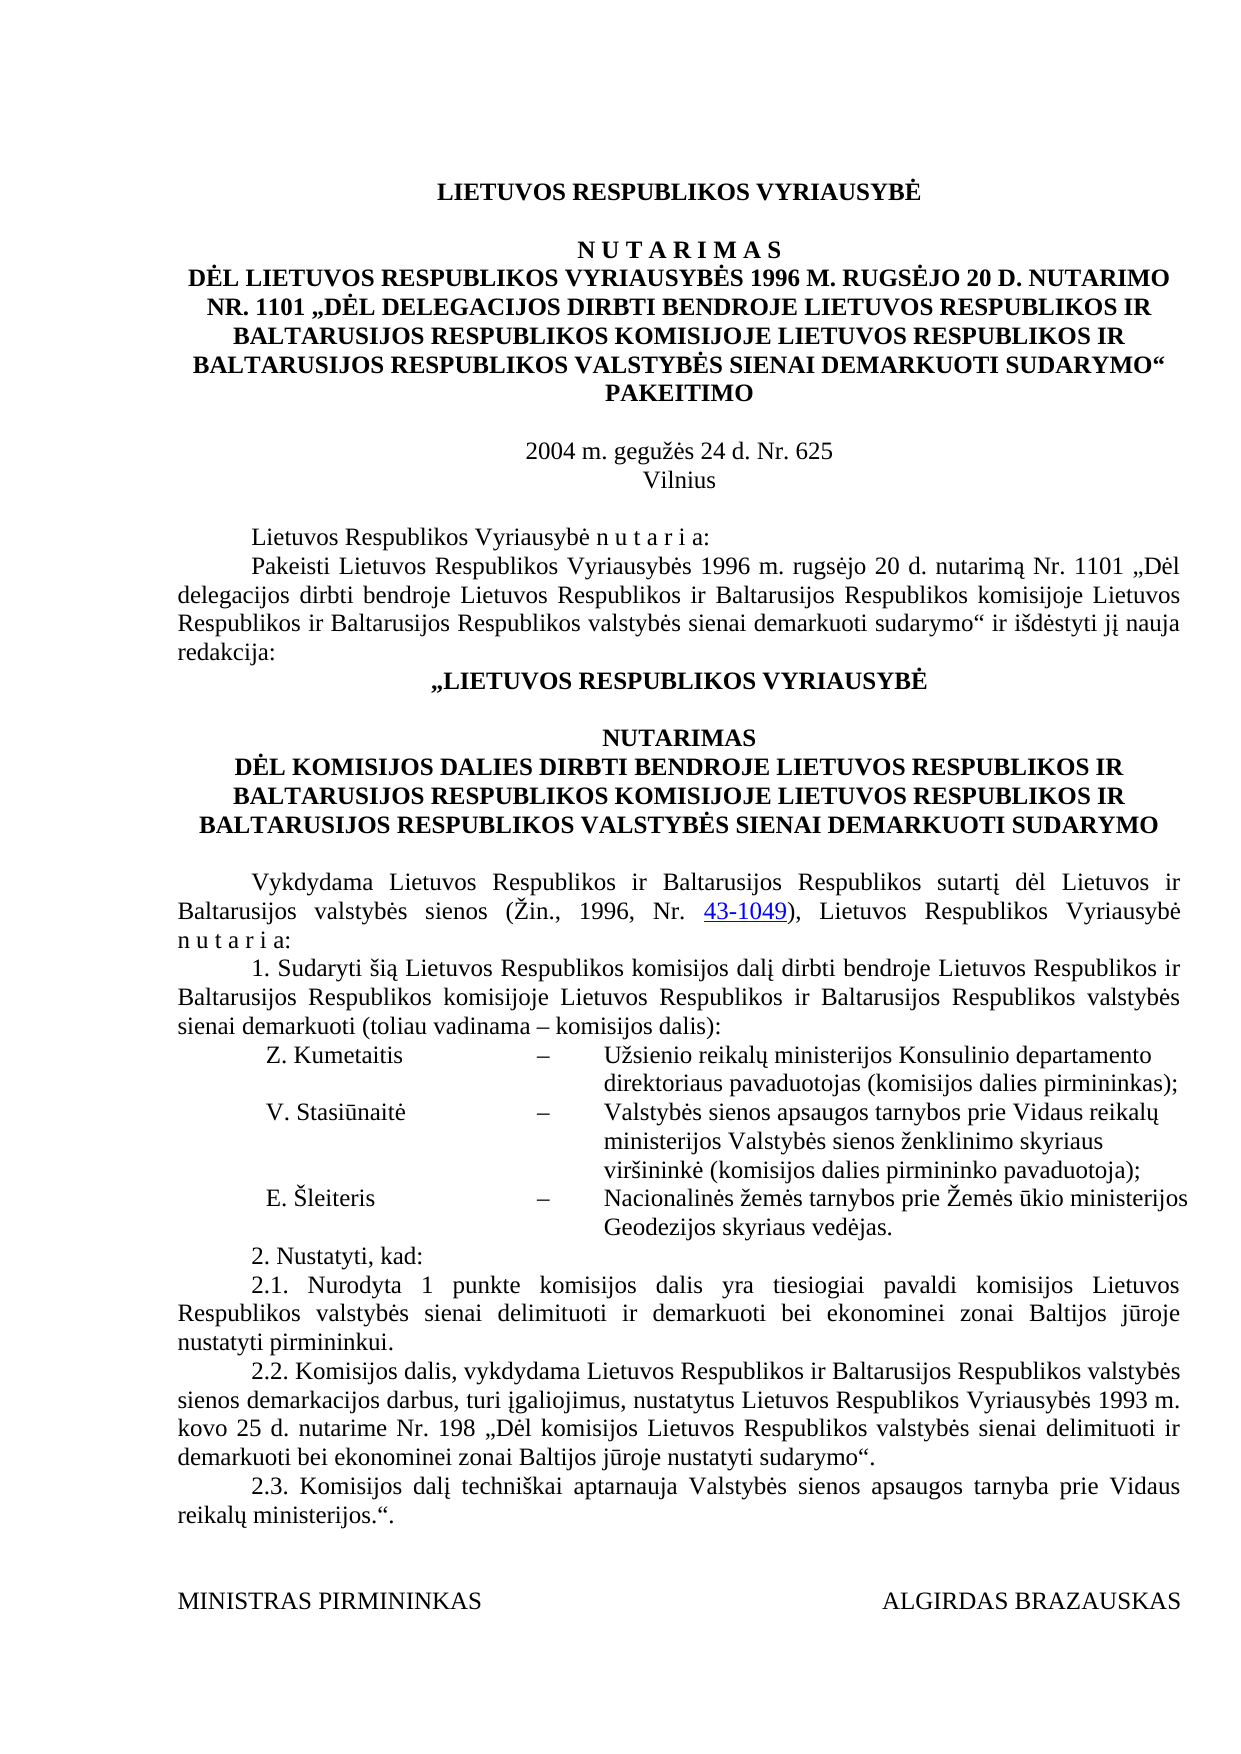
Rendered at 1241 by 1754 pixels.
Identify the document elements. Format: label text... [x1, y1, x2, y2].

text LIETUVOS RESPUBLIKOS VYRIAUSYBĖ [177, 177, 1181, 206]
text Vilnius [177, 465, 1181, 493]
text „LIETUVOS RESPUBLIKOS VYRIAUSYBĖ [177, 666, 1181, 695]
table_header – [519, 1040, 592, 1097]
table_cell Valstybės sienos apsaugos tarnybos prie Vidaus reikalų ministerijos Valstybės sienos ženklinimo skyriaus viršininkė (komisijos dalies pirmininko pavaduotoja); [592, 1097, 1204, 1183]
text 2.2. Komisijos dalis, vykdydama Lietuvos Respublikos ir Baltarusijos Respublikos valstybės sienos demarkacijos darbus, turi įgaliojimus, nustatytus Lietuvos Respublikos Vyriausybės 1993 m. kovo 25 d. nutarime Nr. 198 „Dėl komisijos Lietuvos Respublikos valstybės sienai delimituoti ir demarkuoti bei ekonominei zonai Baltijos jūroje nustatyti sudarymo“. [177, 1356, 1181, 1471]
text DĖL KOMISIJOS DALIES DIRBTI BENDROJE LIETUVOS RESPUBLIKOS IR [177, 752, 1181, 781]
table_cell – [519, 1097, 592, 1183]
table_cell E. Šleiteris [177, 1184, 519, 1241]
table_cell Nacionalinės žemės tarnybos prie Žemės ūkio ministerijos Geodezijos skyriaus vedėjas. [592, 1184, 1204, 1241]
text DĖL LIETUVOS RESPUBLIKOS VYRIAUSYBĖS 1996 M. RUGSĖJO 20 D. NUTARIMO NR. 1101 „DĖL DELEGACIJOS DIRBTI BENDROJE LIETUVOS RESPUBLIKOS IR BALTARUSIJOS RESPUBLIKOS KOMISIJOJE LIETUVOS RESPUBLIKOS IR BALTARUSIJOS RESPUBLIKOS VALSTYBĖS SIENAI DEMARKUOTI SUDARYMO“ PAKEITIMO [177, 263, 1181, 407]
text 2004 m. gegužės 24 d. Nr. 625 [177, 436, 1181, 465]
text 2.1. Nurodyta 1 punkte komisijos dalis yra tiesiogiai pavaldi komisijos Lietuvos Respublikos valstybės sienai delimituoti ir demarkuoti bei ekonominei zonai Baltijos jūroje nustatyti pirmininkui. [177, 1270, 1181, 1356]
text Lietuvos Respublikos Vyriausybė nutaria: [177, 522, 1181, 551]
text NUTARIMAS [177, 723, 1181, 752]
text Pakeisti Lietuvos Respublikos Vyriausybės 1996 m. rugsėjo 20 d. nutarimą Nr. 1101 „Dėl delegacijos dirbti bendroje Lietuvos Respublikos ir Baltarusijos Respublikos komisijoje Lietuvos Respublikos ir Baltarusijos Respublikos valstybės sienai demarkuoti sudarymo“ ir išdėstyti jį nauja redakcija: [177, 551, 1181, 666]
text 2. Nustatyti, kad: [177, 1241, 1181, 1270]
text 1. Sudaryti šią Lietuvos Respublikos komisijos dalį dirbti bendroje Lietuvos Respublikos ir Baltarusijos Respublikos komisijoje Lietuvos Respublikos ir Baltarusijos Respublikos valstybės sienai demarkuoti (toliau vadinama – komisijos dalis): [177, 953, 1181, 1040]
table_cell – [519, 1184, 592, 1241]
table_header Z. Kumetaitis [177, 1040, 519, 1097]
text Vykdydama Lietuvos Respublikos ir Baltarusijos Respublikos sutartį dėl Lietuvos ir Baltarusijos valstybės sienos (Žin., 1996, Nr. 43-1049), Lietuvos Respublikos Vyriausybė nutaria: [177, 867, 1181, 953]
text BALTARUSIJOS RESPUBLIKOS KOMISIJOJE LIETUVOS RESPUBLIKOS IR [177, 781, 1181, 810]
text N U T A R I M A S [177, 235, 1181, 263]
table_cell V. Stasiūnaitė [177, 1097, 519, 1183]
text MINISTRAS PIRMININKAS ALGIRDAS BRAZAUSKAS [177, 1586, 1181, 1615]
table_header Užsienio reikalų ministerijos Konsulinio departamento direktoriaus pavaduotojas (komisijos dalies pirmininkas); [592, 1040, 1204, 1097]
text BALTARUSIJOS RESPUBLIKOS VALSTYBĖS SIENAI DEMARKUOTI SUDARYMO [177, 810, 1181, 838]
text 2.3. Komisijos dalį techniškai aptarnauja Valstybės sienos apsaugos tarnyba prie Vidaus reikalų ministerijos.“. [177, 1471, 1181, 1528]
